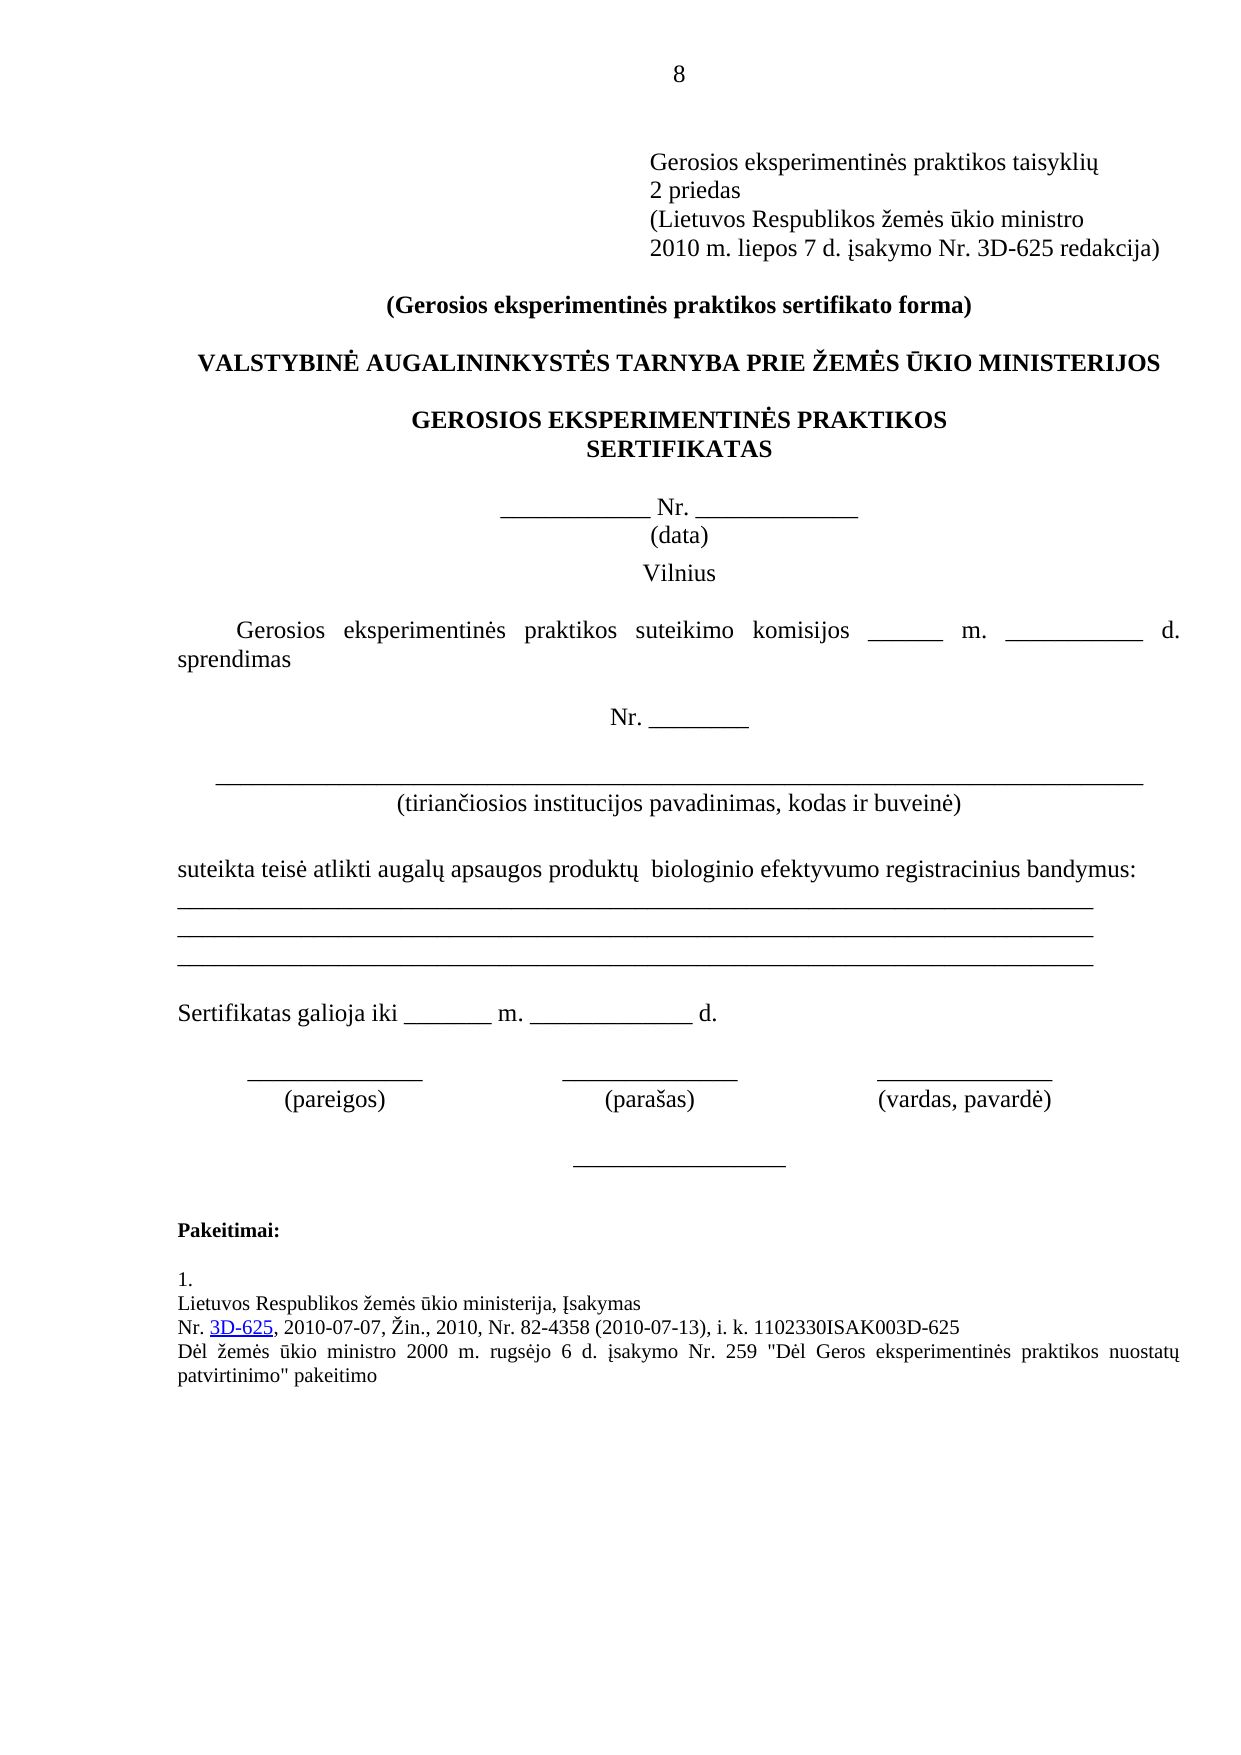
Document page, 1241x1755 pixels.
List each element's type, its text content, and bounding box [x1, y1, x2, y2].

text _ [177, 759, 1181, 788]
text ____________ Nr. _____________ [177, 492, 1181, 521]
table_header ______________ (pareigos) [177, 1055, 492, 1113]
table_header ______________ (vardas, pavardė) [807, 1055, 1122, 1113]
text Gerosios eksperimentinės praktikos taisyklių [649, 147, 1181, 176]
text _ [177, 911, 1181, 940]
text (Lietuvos Respublikos žemės ūkio ministro [649, 204, 1181, 233]
text (Gerosios eksperimentinės praktikos sertifikato forma) [177, 291, 1181, 319]
text 2010 m. liepos 7 d. įsakymo Nr. 3D-625 redakcija) [649, 233, 1181, 262]
text Gerosios eksperimentinės praktikos suteikimo komisijos ______ m. ___________ d. sprendimas [177, 615, 1181, 673]
text Sertifikatas galioja iki _______ m. _____________ d. [177, 998, 1181, 1026]
text (tiriančiosios institucijos pavadinimas, kodas ir buveinė) [177, 788, 1181, 825]
text GEROSIOS EKSPERIMENTINĖS PRAKTIKOS [177, 406, 1181, 434]
text Vilnius [177, 558, 1181, 587]
text _ [177, 940, 1181, 969]
table_header ______________ (parašas) [492, 1055, 807, 1113]
text 2 priedas [649, 176, 1181, 204]
text 1. [177, 1266, 1181, 1291]
text _________________ [177, 1141, 1181, 1170]
text Nr. ________ [177, 702, 1181, 730]
text _ [177, 883, 1181, 911]
text Nr. 3D-625, 2010-07-07, Žin., 2010, Nr. 82-4358 (2010-07-13), i. k. 1102330ISAK003D-625 [177, 1314, 1181, 1339]
text Dėl žemės ūkio ministro 2000 m. rugsėjo 6 d. įsakymo Nr. 259 "Dėl Geros eksperimentinės praktikos nuostatų patvirtinimo" pakeitimo [177, 1339, 1181, 1387]
text (data) [177, 521, 1181, 558]
text suteikta teisė atlikti augalų apsaugos produktų biologinio efektyvumo registracinius bandymus: [177, 854, 1181, 883]
text SERTIFIKATAS [177, 434, 1181, 463]
text Lietuvos Respublikos žemės ūkio ministerija, Įsakymas [177, 1291, 1181, 1314]
text VALSTYBINĖ AUGALININKYSTĖS TARNYBA PRIE ŽEMĖS ŪKIO MINISTERIJOS [177, 348, 1181, 377]
text Pakeitimai: [177, 1218, 1181, 1242]
